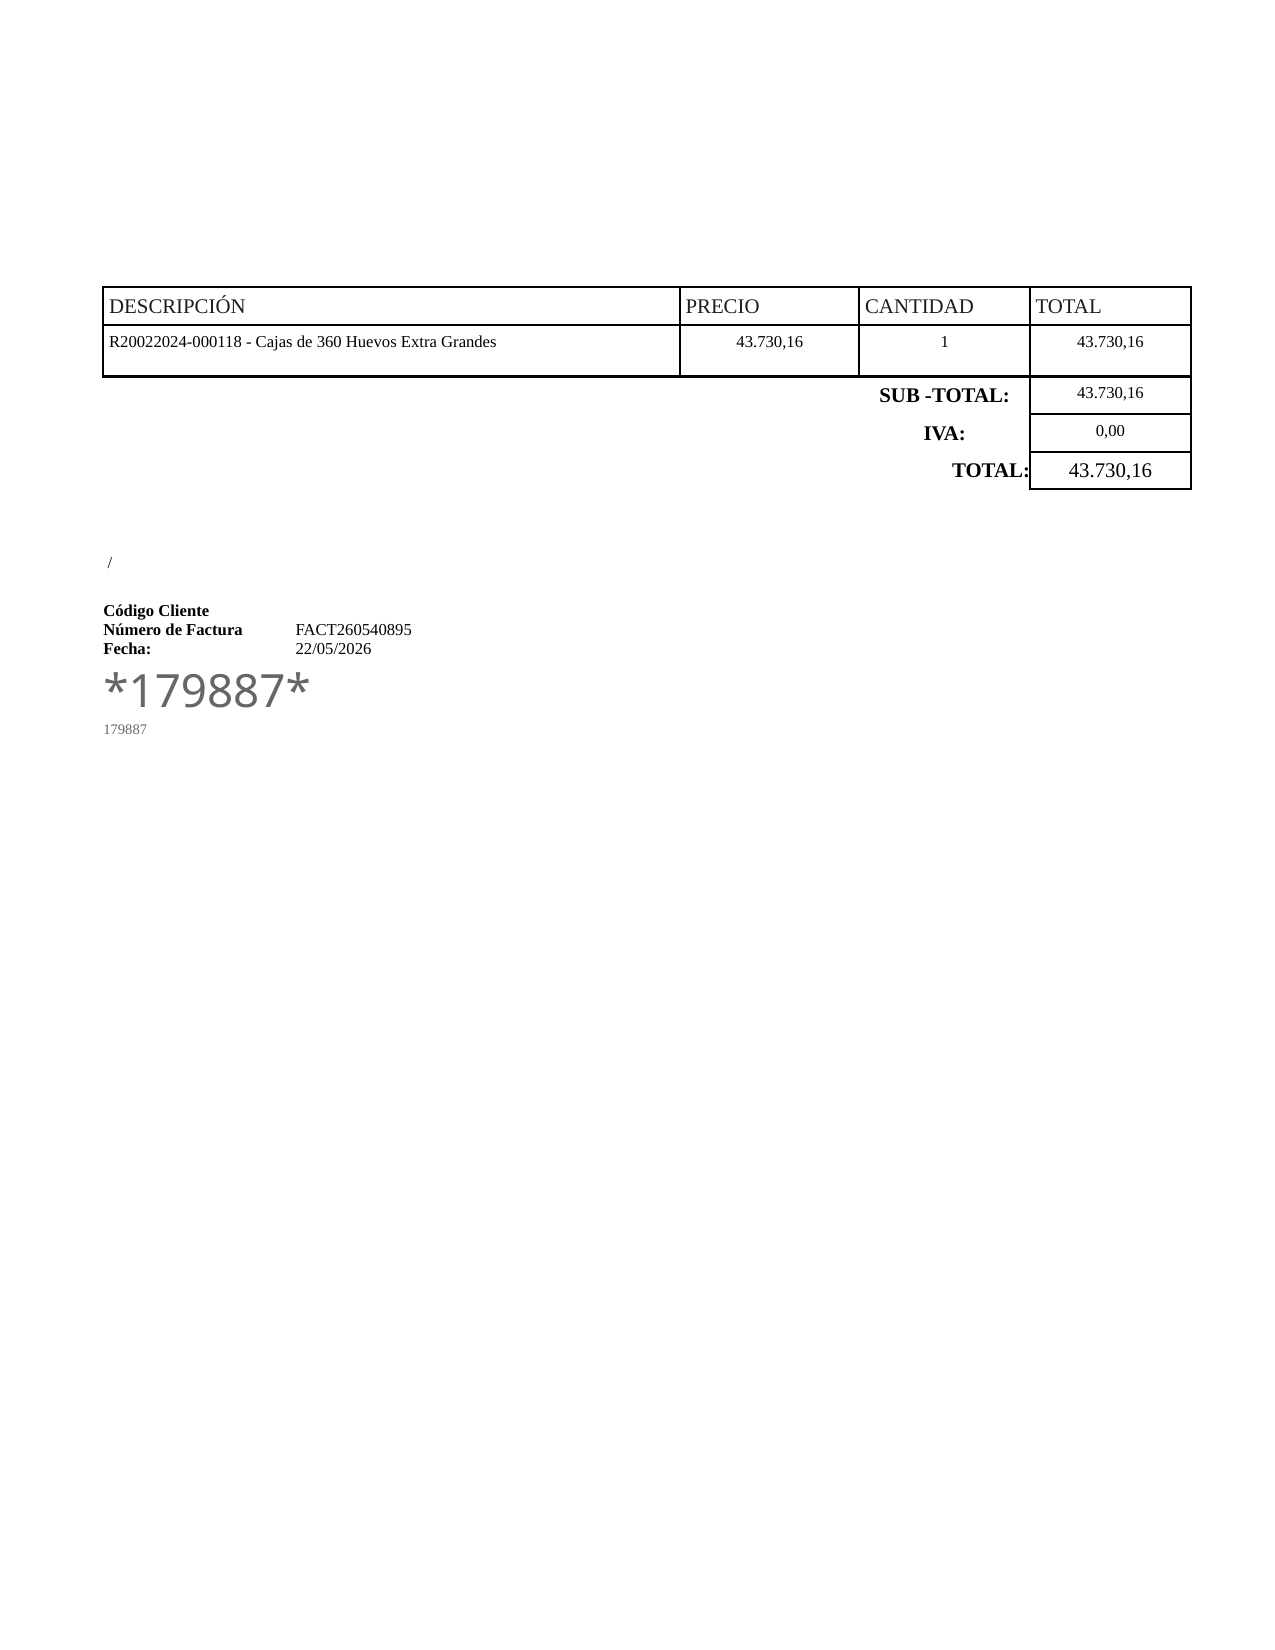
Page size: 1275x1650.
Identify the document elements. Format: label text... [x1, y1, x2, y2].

table_header PRECIO [681, 288, 858, 323]
table_cell [103, 378, 859, 488]
table_header CANTIDAD [860, 288, 1029, 323]
table_header [103, 490, 858, 514]
table_cell 43.730,16 [1031, 378, 1190, 413]
table_cell FACT260540895 [295, 620, 517, 639]
text *179887* [103, 658, 1137, 721]
table_cell 43.730,16 [1031, 453, 1190, 488]
text 179887 [103, 721, 1137, 737]
table_cell 1 [860, 326, 1029, 375]
table_cell Fecha: [103, 639, 295, 658]
table_cell R20022024-000118 - Cajas de 360 Huevos Extra Grandes [104, 326, 679, 375]
table_header TOTAL [1031, 288, 1190, 323]
table_cell / [103, 553, 858, 572]
table_cell [103, 514, 858, 533]
table_cell 0,00 [1031, 415, 1190, 451]
table_cell [103, 534, 858, 553]
table_cell 22/05/2026 [295, 639, 517, 658]
table_cell SUB -TOTAL: [859, 378, 1029, 413]
table_cell Número de Factura [103, 620, 295, 639]
table_cell 43.730,16 [1031, 326, 1190, 375]
table_cell IVA: [859, 413, 1029, 451]
table_header DESCRIPCIÓN [104, 288, 679, 323]
table_cell 43.730,16 [681, 326, 858, 375]
table_header [295, 601, 517, 620]
table_header Código Cliente [103, 601, 295, 620]
table_cell TOTAL: [859, 451, 1029, 488]
